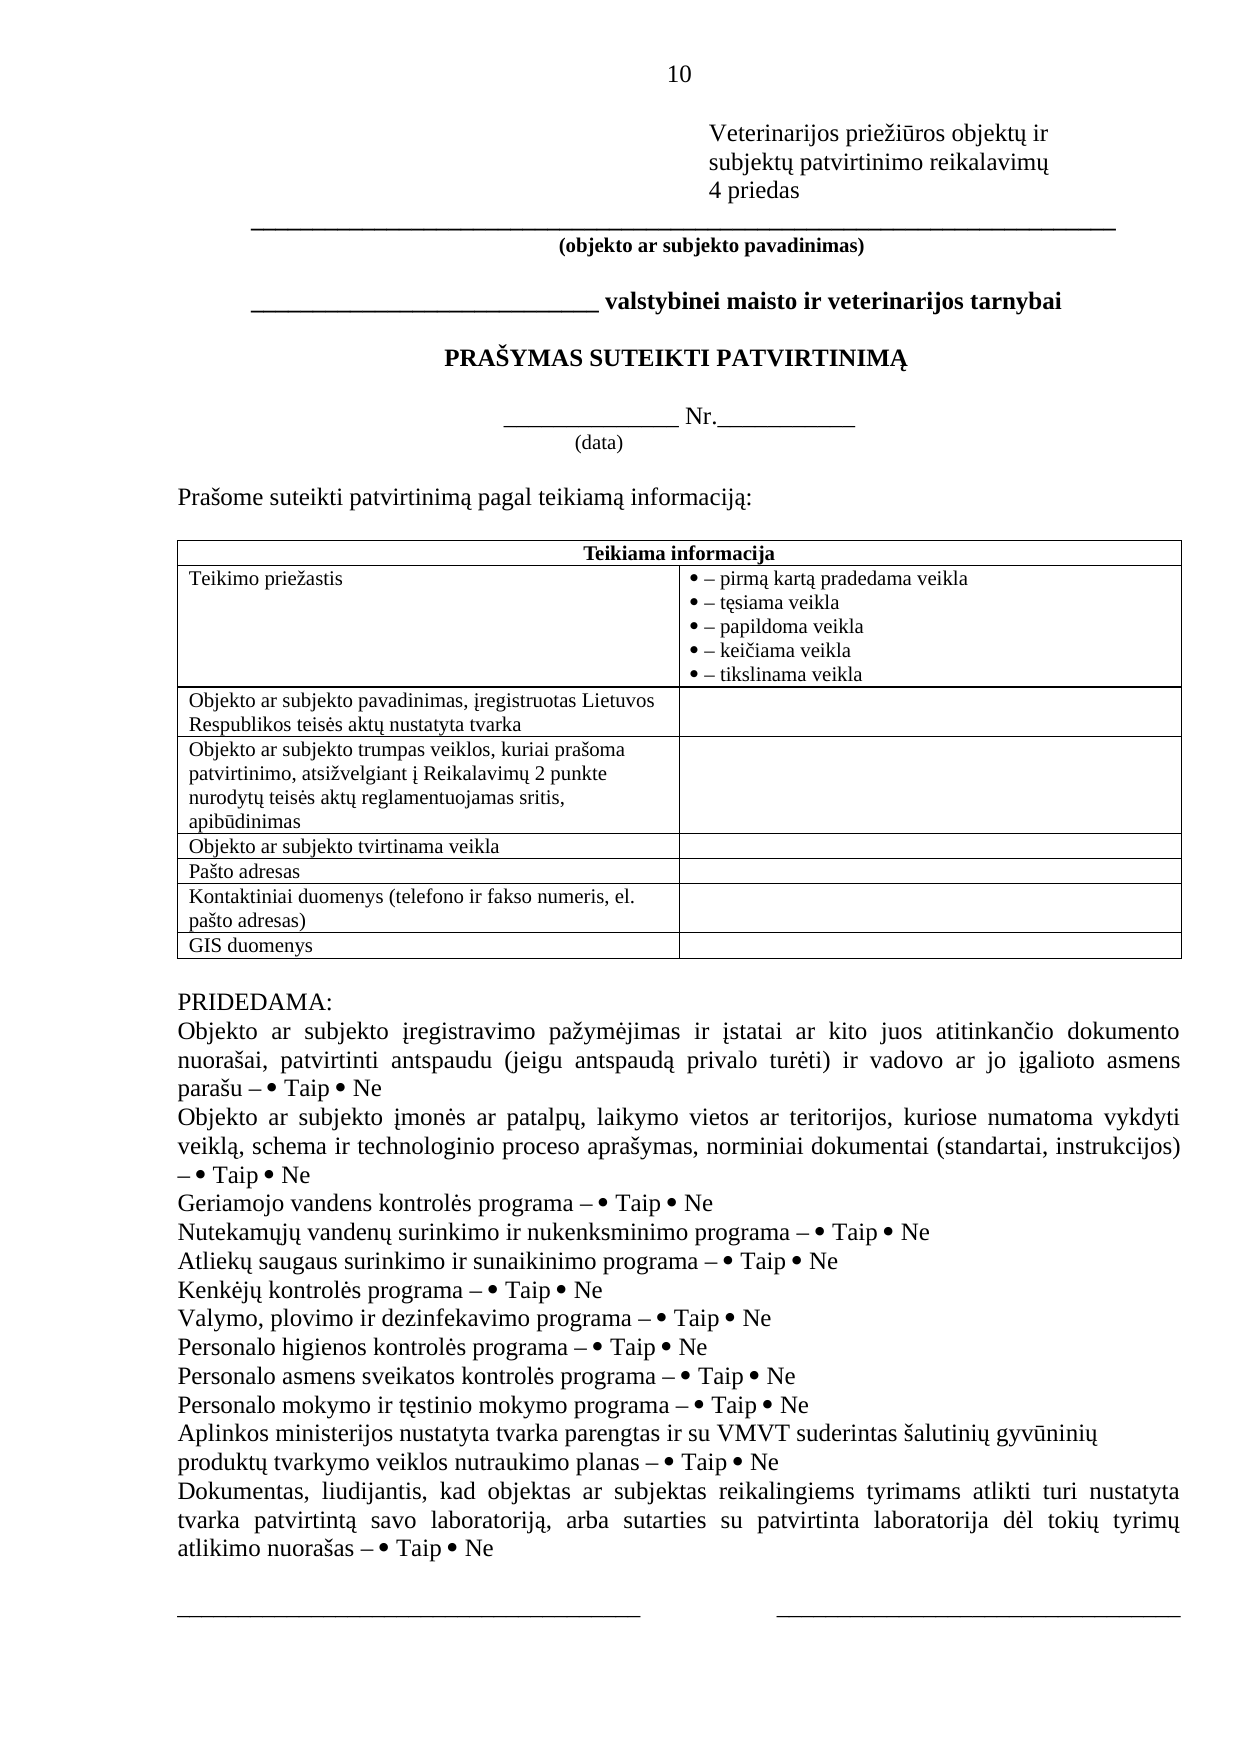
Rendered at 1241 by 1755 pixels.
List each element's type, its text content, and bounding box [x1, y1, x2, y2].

table_cell [680, 884, 1181, 932]
text Objekto ar subjekto įmonės ar patalpų, laikymo vietos ar teritorijos, kuriose numatoma vykdyti veiklą, schema ir technologinio proceso aprašymas, norminiai dokumentai (standartai, instrukcijos) –  Taip  Ne [177, 1102, 1181, 1188]
text subjektų patvirtinimo reikalavimų [177, 147, 1181, 176]
table_cell [680, 737, 1181, 833]
table_cell Pašto adresas [178, 859, 679, 883]
table_cell [680, 859, 1181, 883]
table_cell [680, 834, 1181, 858]
text Personalo higienos kontrolės programa –  Taip  Ne [177, 1332, 1181, 1361]
text ______________ Nr.___________ [177, 401, 1181, 430]
text Kenkėjų kontrolės programa –  Taip  Ne [177, 1275, 1181, 1303]
table_cell GIS duomenys [178, 933, 679, 957]
table_cell Teikimo priežastis [178, 566, 679, 686]
text 4 priedas [177, 176, 1181, 204]
text Personalo asmens sveikatos kontrolės programa –  Taip  Ne [177, 1361, 1181, 1390]
text Personalo mokymo ir tęstinio mokymo programa –  Taip  Ne [177, 1390, 1181, 1418]
text valstybinei maisto ir veterinarijos tarnybai [177, 286, 1181, 315]
text Prašome suteikti patvirtinimą pagal teikiamą informaciją: [177, 482, 1181, 511]
text Valymo, plovimo ir dezinfekavimo programa –  Taip  Ne [177, 1303, 1181, 1332]
text Objekto ar subjekto įregistravimo pažymėjimas ir įstatai ar kito juos atitinkančio dokumento nuorašai, patvirtinti antspaudu (jeigu antspaudą privalo turėti) ir vadovo ar jo įgalioto asmens parašu –  Taip  Ne [177, 1016, 1181, 1102]
table_header Teikiama informacija [178, 541, 1181, 565]
text Nutekamųjų vandenų surinkimo ir nukenksminimo programa –  Taip  Ne [177, 1217, 1181, 1246]
table_cell [680, 688, 1181, 736]
text Dokumentas, liudijantis, kad objektas ar subjektas reikalingiems tyrimams atlikti turi nustatyta tvarka patvirtintą savo laboratoriją, arba sutarties su patvirtinta laboratorija dėl tokių tyrimų atlikimo nuorašas –  Taip  Ne [177, 1476, 1181, 1562]
table_cell Kontaktiniai duomenys (telefono ir fakso numeris, el. pašto adresas) [178, 884, 679, 932]
table_cell Objekto ar subjekto trumpas veiklos, kuriai prašoma patvirtinimo, atsižvelgiant į Reikalavimų 2 punkte nurodytų teisės aktų reglamentuojamas sritis, apibūdinimas [178, 737, 679, 833]
text (objekto ar subjekto pavadinimas) [177, 233, 1181, 257]
text PRAŠYMAS SUTEIKTI PATVIRTINIMĄ [177, 343, 1181, 372]
table_cell  – pirmą kartą pradedama veikla  – tęsiama veikla  – papildoma veikla  – keičiama veikla  – tikslinama veikla [680, 566, 1181, 686]
text Atliekų saugaus surinkimo ir sunaikinimo programa –  Taip  Ne [177, 1246, 1181, 1275]
table_cell Objekto ar subjekto pavadinimas, įregistruotas Lietuvos Respublikos teisės aktų nustatyta tvarka [178, 688, 679, 736]
table_cell [680, 933, 1181, 957]
text Geriamojo vandens kontrolės programa –  Taip  Ne [177, 1188, 1181, 1217]
text PRIDEDAMA: [177, 987, 1181, 1016]
text Veterinarijos priežiūros objektų ir [177, 118, 1181, 147]
text Aplinkos ministerijos nustatyta tvarka parengtas ir su VMVT suderintas šalutinių gyvūninių produktų tvarkymo veiklos nutraukimo planas –  Taip  Ne [177, 1418, 1181, 1476]
table_cell Objekto ar subjekto tvirtinama veikla [178, 834, 679, 858]
text (data) [177, 430, 1181, 454]
